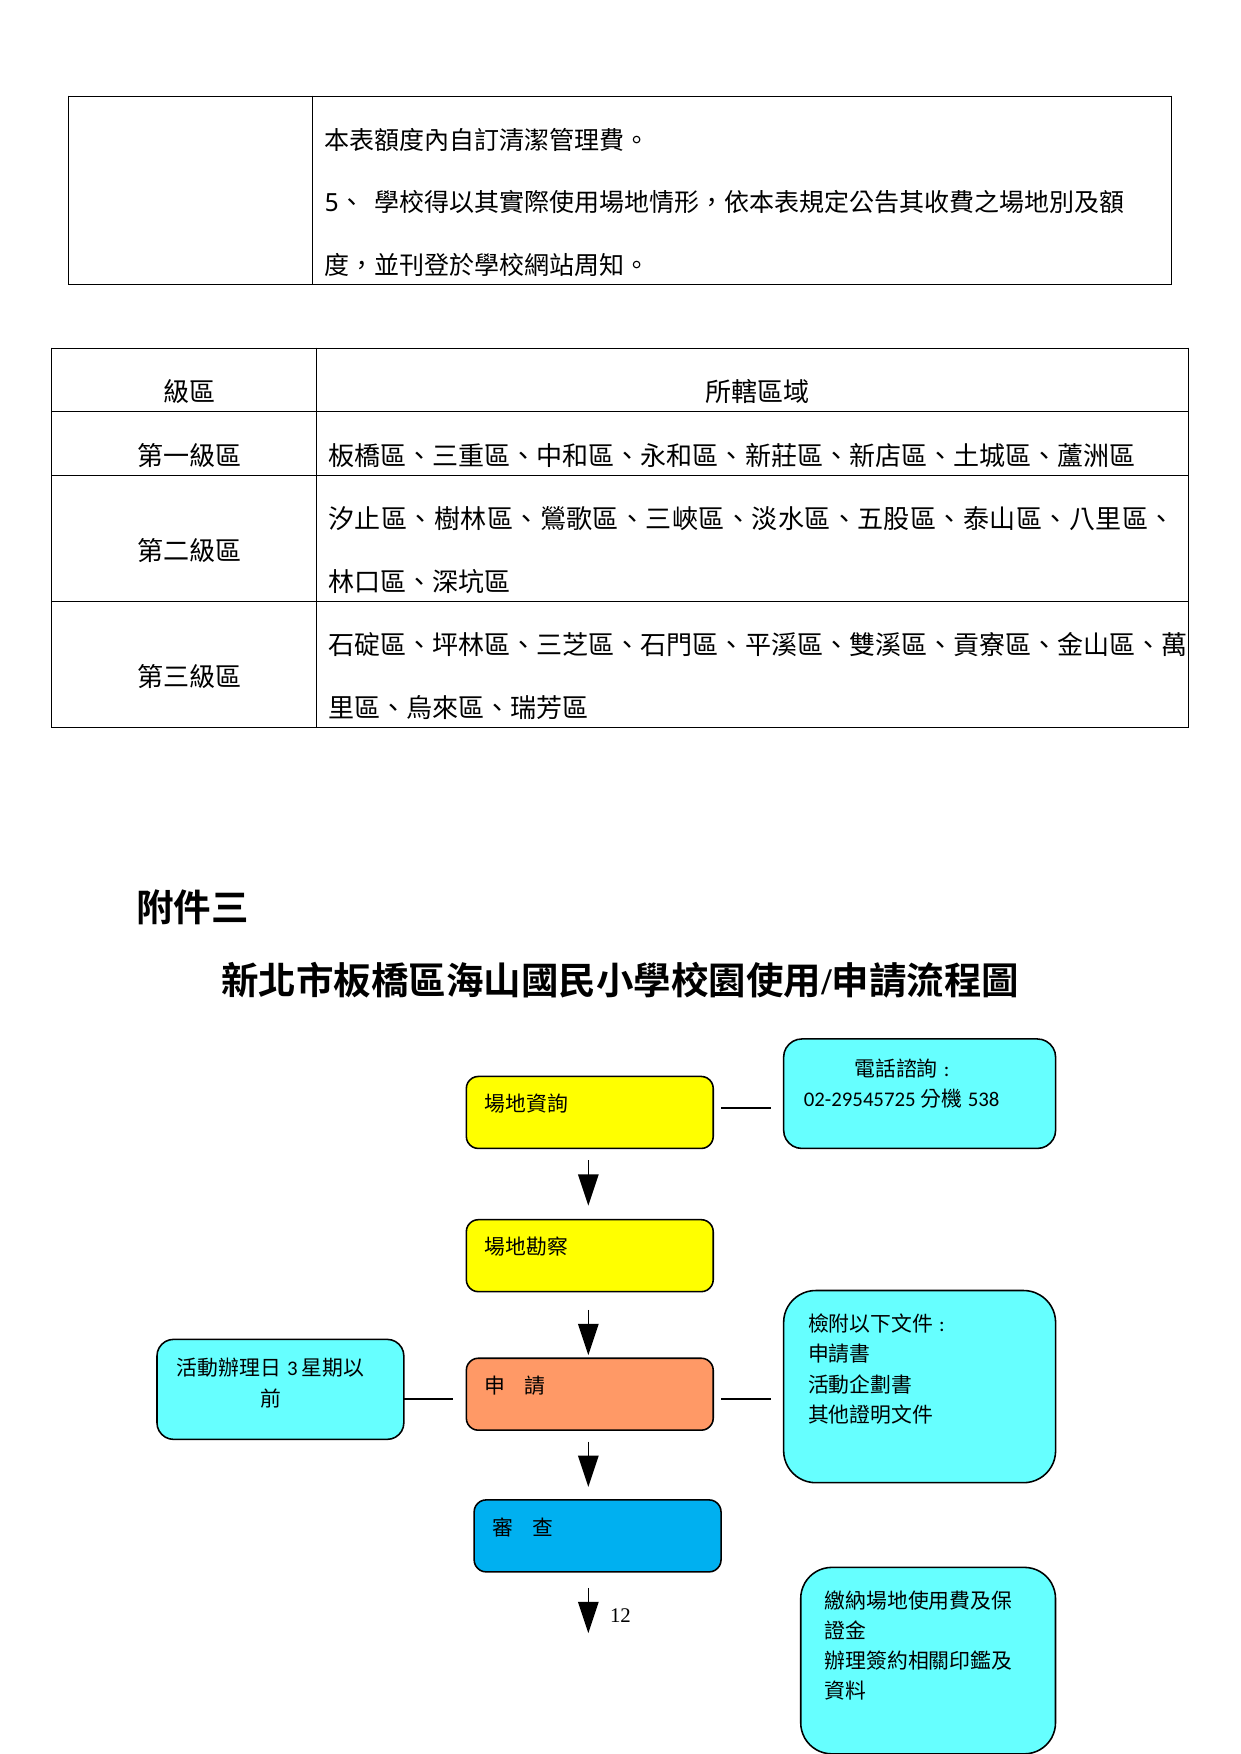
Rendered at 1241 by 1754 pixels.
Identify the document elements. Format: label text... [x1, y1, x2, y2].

table_cell [69, 97, 312, 284]
text 新北市板橋區海山國民小學校園使用/申請流程圖 [136, 936, 1104, 999]
table_cell 第三級區 [52, 602, 316, 727]
table_cell 汐止區、樹林區、鶯歌區、三峽區、淡水區、五股區、泰山區、八里區、林口區、深坑區 [317, 476, 1188, 601]
table_cell 第二級區 [52, 476, 316, 601]
table_cell 保證金以場地使用費、清潔管理費及冷氣空調費合計收費金額二倍為限。 使用電燈照明設備、以實際用電度數計收。(體育館20元/每小時、會議室20元/每小時、普通教室10元/每小時、電腦教室15元/每小時、韻律教室15元/每小時) 如有售票情形，場地使用費以售票收入總額百分之十金額計收，其金額不得低於本表所列該場地之場地使用費。 場地使用未滿一小時，以一小時計收；學校得自訂最低使用時數，並於本表額度內自訂清潔管理費。 學校得以其實際使用場地情形，依本表規定公告其收費之場地別及額度，並刊登於學校網站周知。 [313, 97, 1171, 284]
table_cell 石碇區、坪林區、三芝區、石門區、平溪區、雙溪區、貢寮區、金山區、萬里區、烏來區、瑞芳區 [317, 602, 1188, 727]
table_cell 板橋區、三重區、中和區、永和區、新莊區、新店區、土城區、蘆洲區 [317, 412, 1188, 475]
table_cell 第一級區 [52, 412, 316, 475]
table_header 所轄區域 [317, 349, 1188, 411]
text 附件三 [136, 863, 1104, 926]
table_header 級區 [52, 349, 316, 411]
